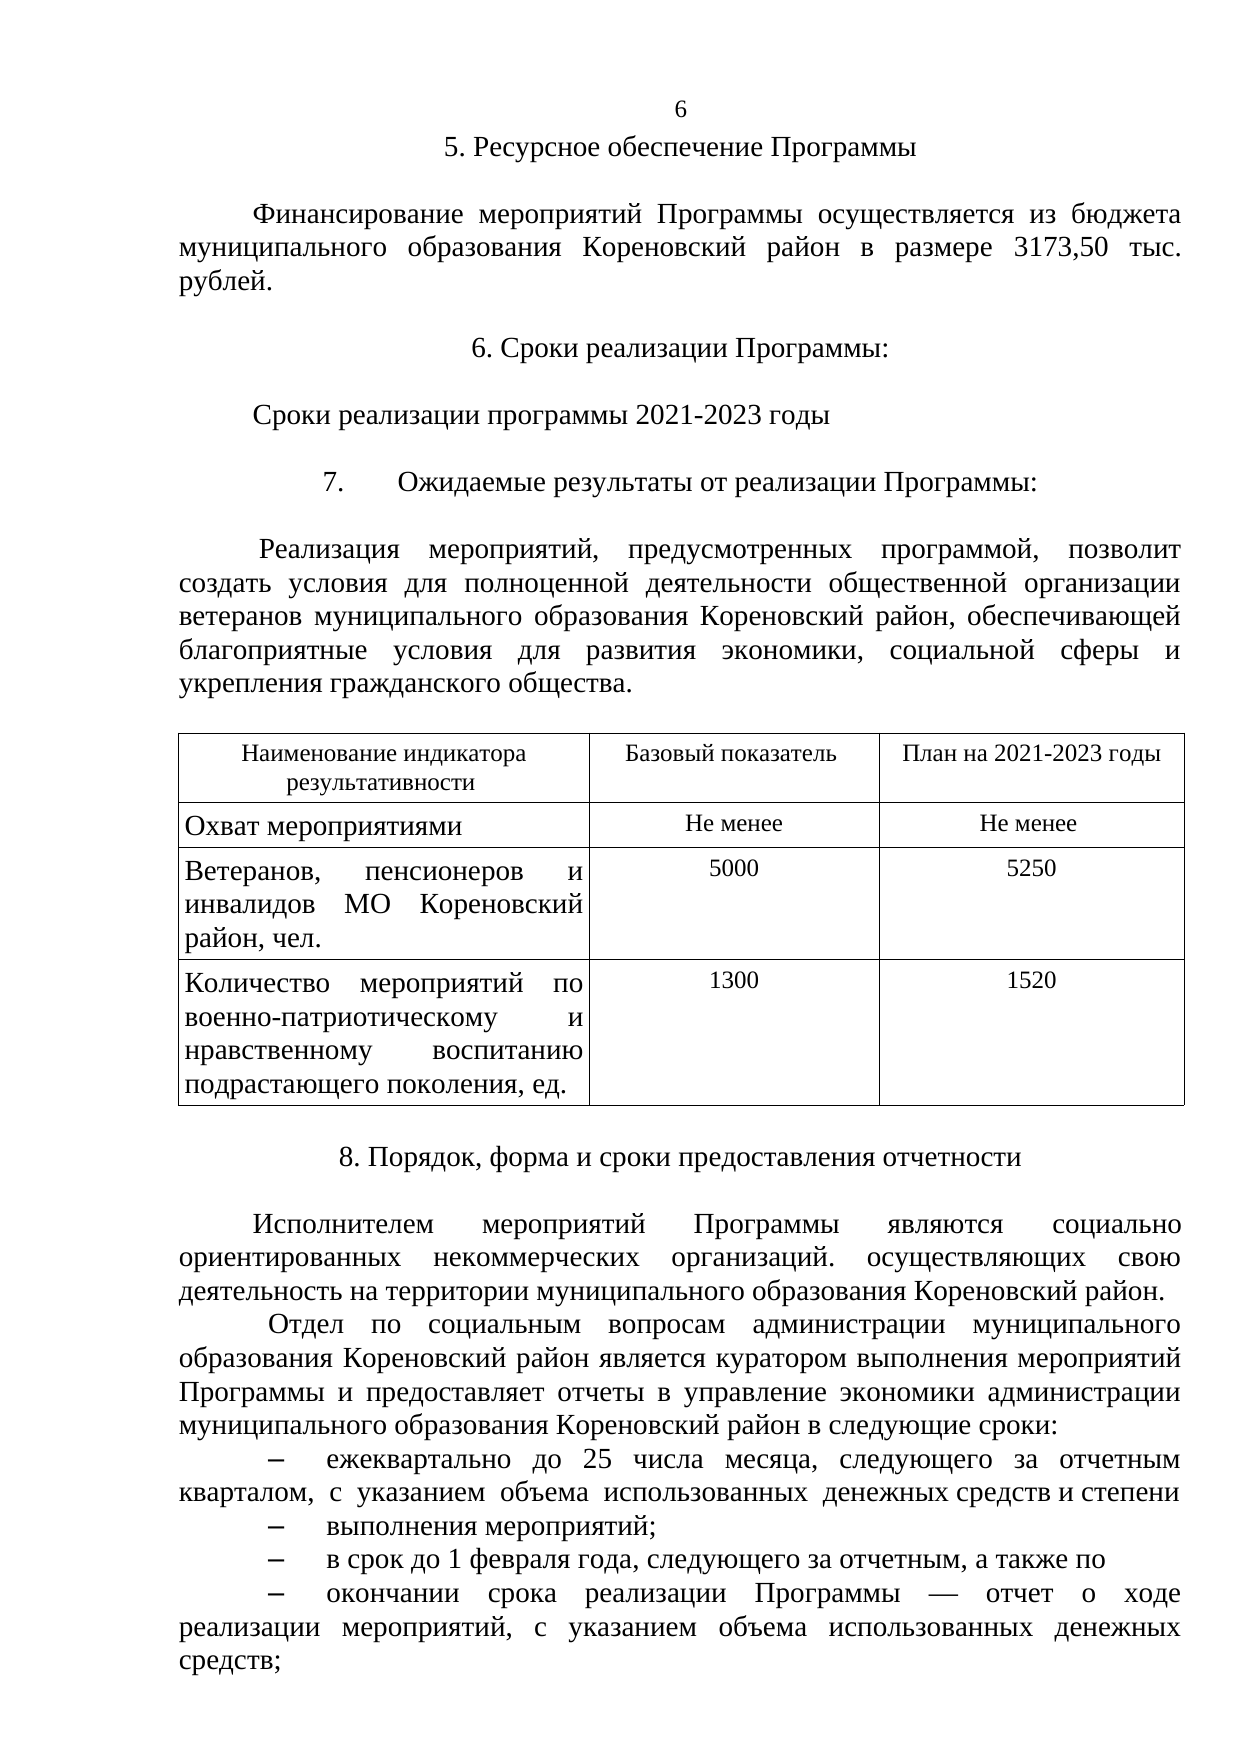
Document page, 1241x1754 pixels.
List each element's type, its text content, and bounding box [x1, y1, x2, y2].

table_header Базовый показатель [590, 734, 879, 802]
table_header Наименование индикатора результативности [179, 734, 589, 802]
list выполнения мероприятий; [178, 1508, 1182, 1542]
table_cell 1520 [880, 960, 1184, 1105]
list окончании срока реализации Программы — отчет о ходе реализации мероприятий, с указанием объема использованных денежных средств; [178, 1575, 1182, 1676]
table_cell Не менее [880, 803, 1184, 847]
text Финансирование мероприятий Программы осуществляется из бюджета муниципального образования Кореновский район в размере 3173,50 тыс. рублей. [178, 196, 1182, 297]
table_cell 5250 [880, 848, 1184, 959]
text 6. Сроки реализации Программы: [178, 330, 1182, 364]
table_cell 6 [179, 89, 1183, 129]
table_cell Охват мероприятиями [179, 803, 589, 847]
table_cell 5000 [590, 848, 879, 959]
list в срок до 1 февраля года, следующего за отчетным, а также по [178, 1542, 1182, 1575]
text Исполнителем мероприятий Программы являются социально ориентированных некоммерческих организаций. осуществляющих свою деятельность на территории муниципального образования Кореновский район. [178, 1206, 1182, 1307]
table_cell Ветеранов, пенсионеров и инвалидов МО Кореновский район, чел. [179, 848, 589, 959]
list ежеквартально до 25 числа месяца, следующего за отчетным кварталом, с указанием объема использованных денежных средств и степени [178, 1441, 1182, 1508]
list Ожидаемые результаты от реализации Программы: [178, 464, 1182, 498]
table_cell Не менее [590, 803, 879, 847]
text Отдел по социальным вопросам администрации муниципального образования Кореновский район является куратором выполнения мероприятий Программы и предоставляет отчеты в управление экономики администрации муниципального образования Кореновский район в следующие сроки: [178, 1307, 1182, 1441]
table_cell Количество мероприятий по военно-патриотическому и нравственному воспитанию подрастающего поколения, ед. [179, 960, 589, 1105]
text Сроки реализации программы 2021-2023 годы [178, 397, 1182, 431]
table_cell 1300 [590, 960, 879, 1105]
text 8. Порядок, форма и сроки предоставления отчетности [178, 1139, 1182, 1172]
text Реализация мероприятий, предусмотренных программой, позволит создать условия для полноценной деятельности общественной организации ветеранов муниципального образования Кореновский район, обеспечивающей благоприятные условия для развития экономики, социальной сферы и укрепления гражданского общества. [178, 531, 1182, 699]
table_header План на 2021-2023 годы [880, 734, 1184, 802]
list 5. Ресурсное обеспечение Программы [178, 129, 1182, 162]
